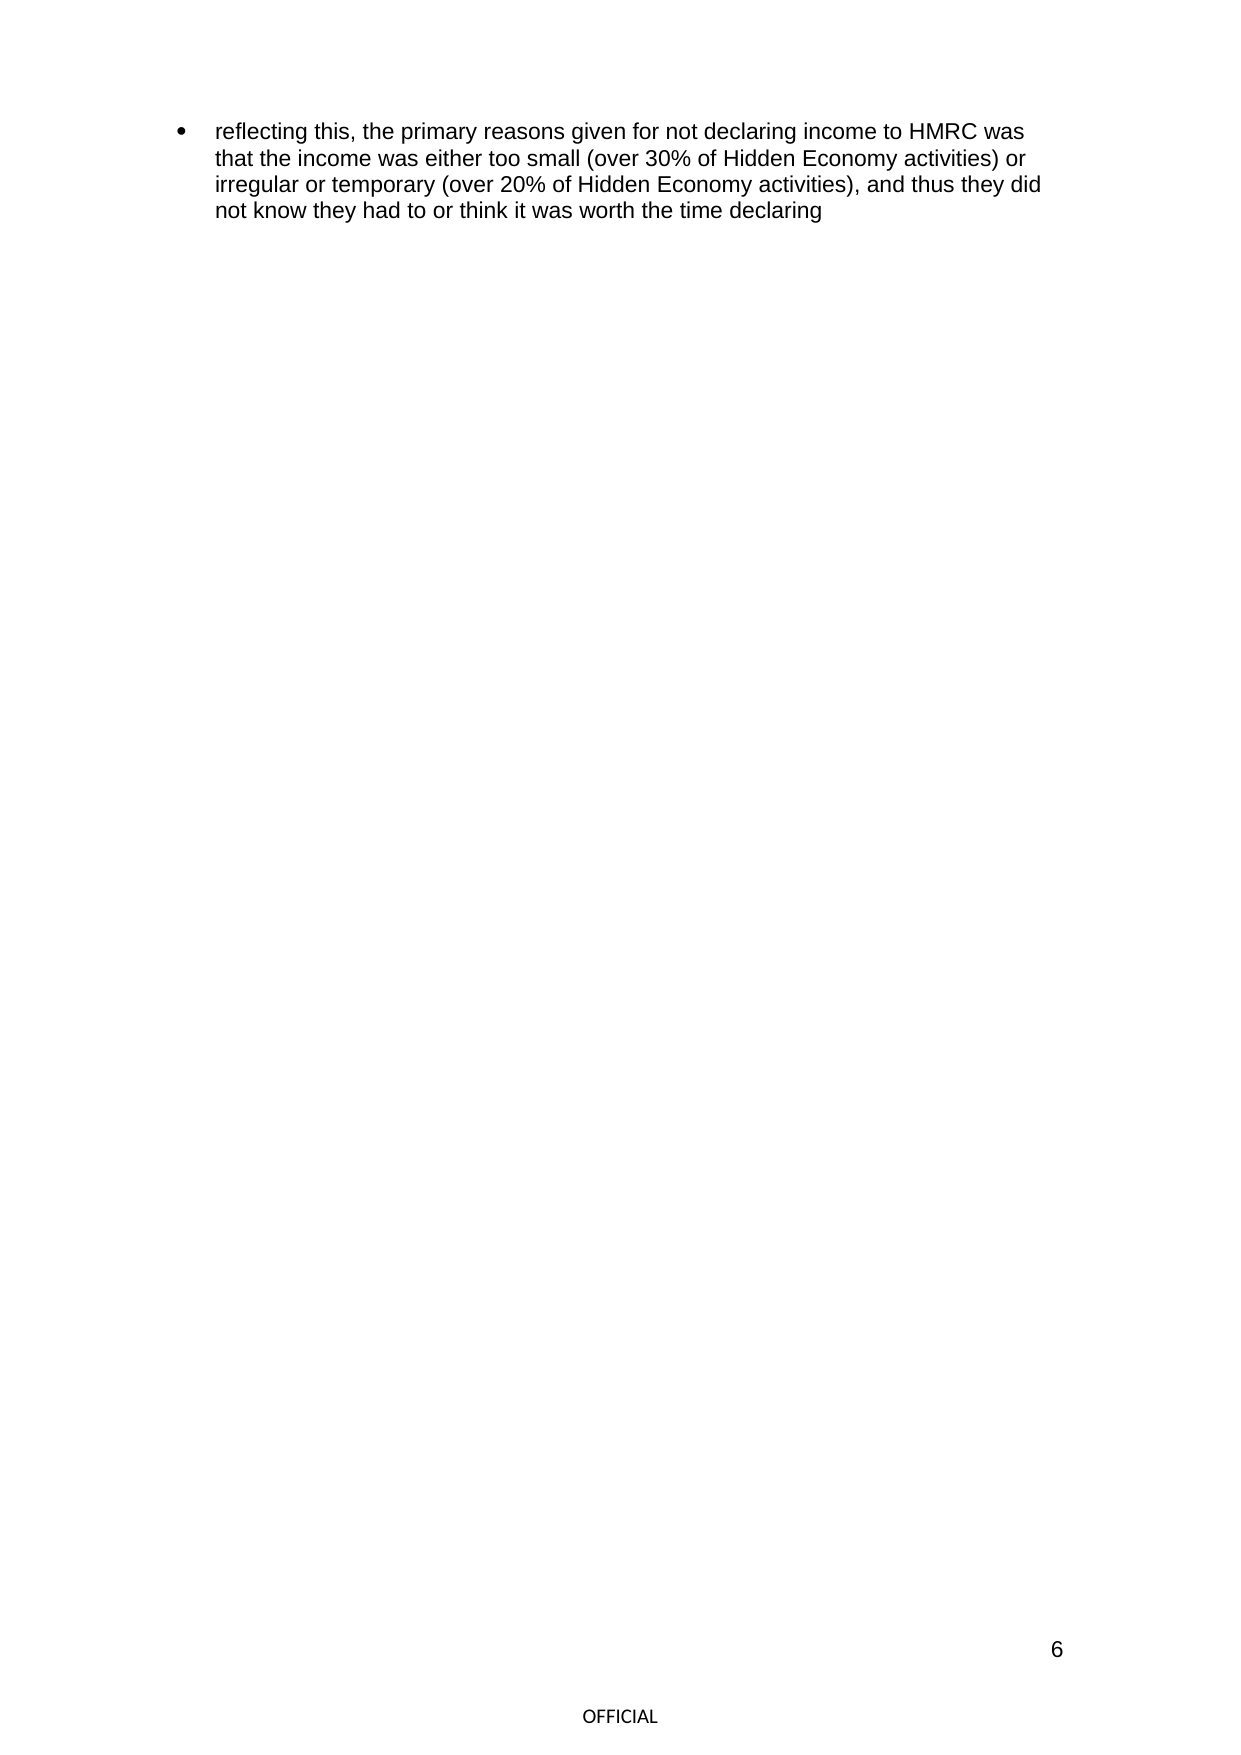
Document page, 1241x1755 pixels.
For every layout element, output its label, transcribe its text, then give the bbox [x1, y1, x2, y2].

list reflecting this, the primary reasons given for not declaring income to HMRC was that the income was either too small (over 30% of Hidden Economy activities) or irregular or temporary (over 20% of Hidden Economy activities), and thus they did not know they had to or think it was worth the time declaring [177, 118, 1063, 223]
